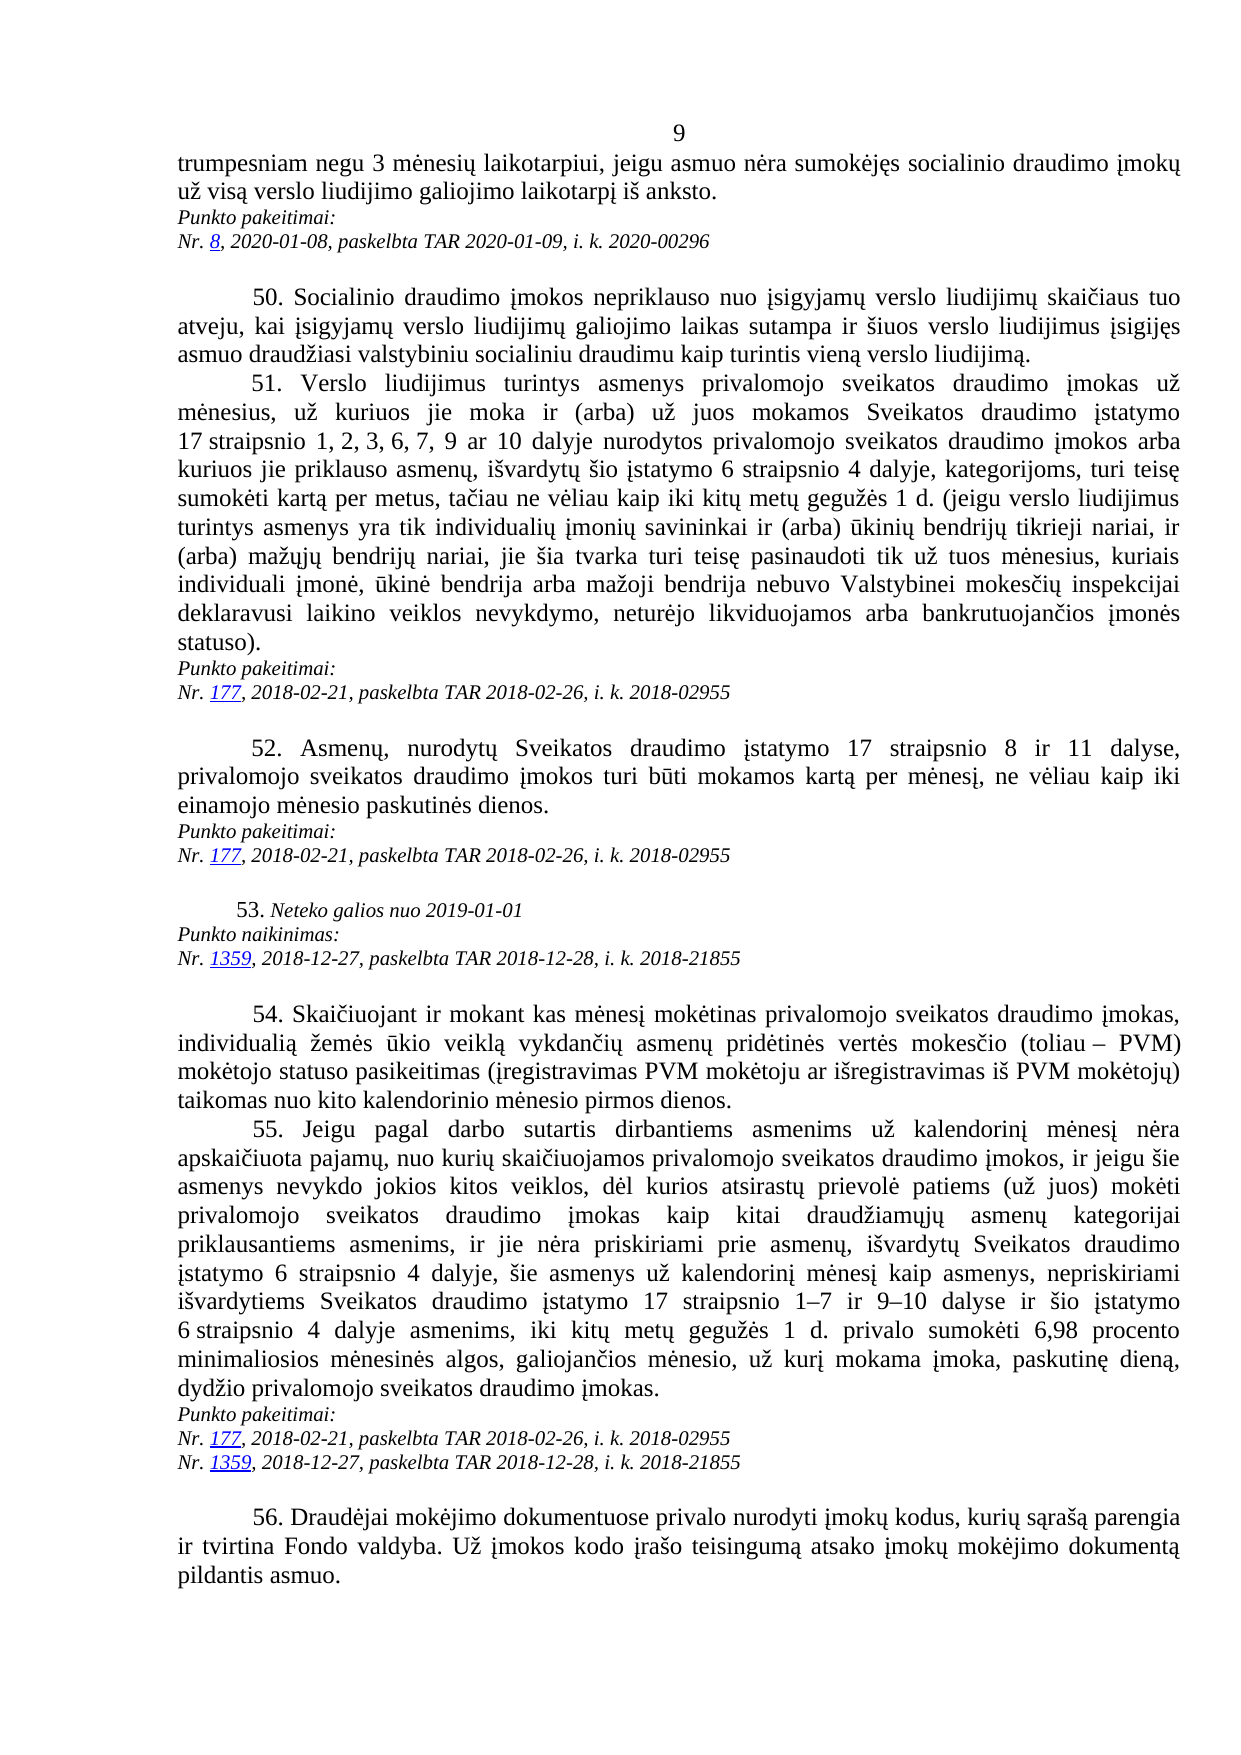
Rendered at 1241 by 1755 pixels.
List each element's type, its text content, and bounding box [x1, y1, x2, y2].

text Punkto pakeitimai: [177, 1401, 1181, 1426]
text Nr. 177, 2018-02-21, paskelbta TAR 2018-02-26, i. k. 2018-02955 [177, 680, 1181, 704]
text Nr. 8, 2020-01-08, paskelbta TAR 2020-01-09, i. k. 2020-00296 [177, 229, 1181, 253]
text Punkto pakeitimai: [177, 656, 1181, 680]
text 50. Socialinio draudimo įmokos nepriklauso nuo įsigyjamų verslo liudijimų skaičiaus tuo atveju, kai įsigyjamų verslo liudijimų galiojimo laikas sutampa ir šiuos verslo liudijimus įsigijęs asmuo draudžiasi valstybiniu socialiniu draudimu kaip turintis vieną verslo liudijimą. [177, 282, 1181, 368]
text 51. Verslo liudijimus turintys asmenys privalomojo sveikatos draudimo įmokas už mėnesius, už kuriuos jie moka ir (arba) už juos mokamos Sveikatos draudimo įstatymo 17 straipsnio 1, 2, 3, 6, 7, 9 ar 10 dalyje nurodytos privalomojo sveikatos draudimo įmokos arba kuriuos jie priklauso asmenų, išvardytų šio įstatymo 6 straipsnio 4 dalyje, kategorijoms, turi teisę sumokėti kartą per metus, tačiau ne vėliau kaip iki kitų metų gegužės 1 d. (jeigu verslo liudijimus turintys asmenys yra tik individualių įmonių savininkai ir (arba) ūkinių bendrijų tikrieji nariai, ir (arba) mažųjų bendrijų nariai, jie šia tvarka turi teisę pasinaudoti tik už tuos mėnesius, kuriais individuali įmonė, ūkinė bendrija arba mažoji bendrija nebuvo Valstybinei mokesčių inspekcijai deklaravusi laikino veiklos nevykdymo, neturėjo likviduojamos arba bankrutuojančios įmonės statuso). [177, 368, 1181, 656]
text 53. Neteko galios nuo 2019-01-01 [177, 896, 1181, 922]
text Nr. 177, 2018-02-21, paskelbta TAR 2018-02-26, i. k. 2018-02955 [177, 843, 1181, 867]
text trumpesniam negu 3 mėnesių laikotarpiui, jeigu asmuo nėra sumokėjęs socialinio draudimo įmokų už visą verslo liudijimo galiojimo laikotarpį iš anksto. [177, 148, 1181, 205]
text Punkto pakeitimai: [177, 819, 1181, 843]
text Punkto naikinimas: [177, 922, 1181, 946]
text 56. Draudėjai mokėjimo dokumentuose privalo nurodyti įmokų kodus, kurių sąrašą parengia ir tvirtina Fondo valdyba. Už įmokos kodo įrašo teisingumą atsako įmokų mokėjimo dokumentą pildantis asmuo. [177, 1502, 1181, 1589]
text 55. Jeigu pagal darbo sutartis dirbantiems asmenims už kalendorinį mėnesį nėra apskaičiuota pajamų, nuo kurių skaičiuojamos privalomojo sveikatos draudimo įmokos, ir jeigu šie asmenys nevykdo jokios kitos veiklos, dėl kurios atsirastų prievolė patiems (už juos) mokėti privalomojo sveikatos draudimo įmokas kaip kitai draudžiamųjų asmenų kategorijai priklausantiems asmenims, ir jie nėra priskiriami prie asmenų, išvardytų Sveikatos draudimo įstatymo 6 straipsnio 4 dalyje, šie asmenys už kalendorinį mėnesį kaip asmenys, nepriskiriami išvardytiems Sveikatos draudimo įstatymo 17 straipsnio 1–7 ir 9–10 dalyse ir šio įstatymo 6 straipsnio 4 dalyje asmenims, iki kitų metų gegužės 1 d. privalo sumokėti 6,98 procento minimaliosios mėnesinės algos, galiojančios mėnesio, už kurį mokama įmoka, paskutinę dieną, dydžio privalomojo sveikatos draudimo įmokas. [177, 1114, 1181, 1401]
text Punkto pakeitimai: [177, 205, 1181, 229]
text 52. Asmenų, nurodytų Sveikatos draudimo įstatymo 17 straipsnio 8 ir 11 dalyse, privalomojo sveikatos draudimo įmokos turi būti mokamos kartą per mėnesį, ne vėliau kaip iki einamojo mėnesio paskutinės dienos. [177, 733, 1181, 819]
text Nr. 1359, 2018-12-27, paskelbta TAR 2018-12-28, i. k. 2018-21855 [177, 1449, 1181, 1474]
text Nr. 1359, 2018-12-27, paskelbta TAR 2018-12-28, i. k. 2018-21855 [177, 946, 1181, 970]
text 54. Skaičiuojant ir mokant kas mėnesį mokėtinas privalomojo sveikatos draudimo įmokas, individualią žemės ūkio veiklą vykdančių asmenų pridėtinės vertės mokesčio (toliau – PVM) mokėtojo statuso pasikeitimas (įregistravimas PVM mokėtoju ar išregistravimas iš PVM mokėtojų) taikomas nuo kito kalendorinio mėnesio pirmos dienos. [177, 999, 1181, 1114]
text Nr. 177, 2018-02-21, paskelbta TAR 2018-02-26, i. k. 2018-02955 [177, 1426, 1181, 1449]
